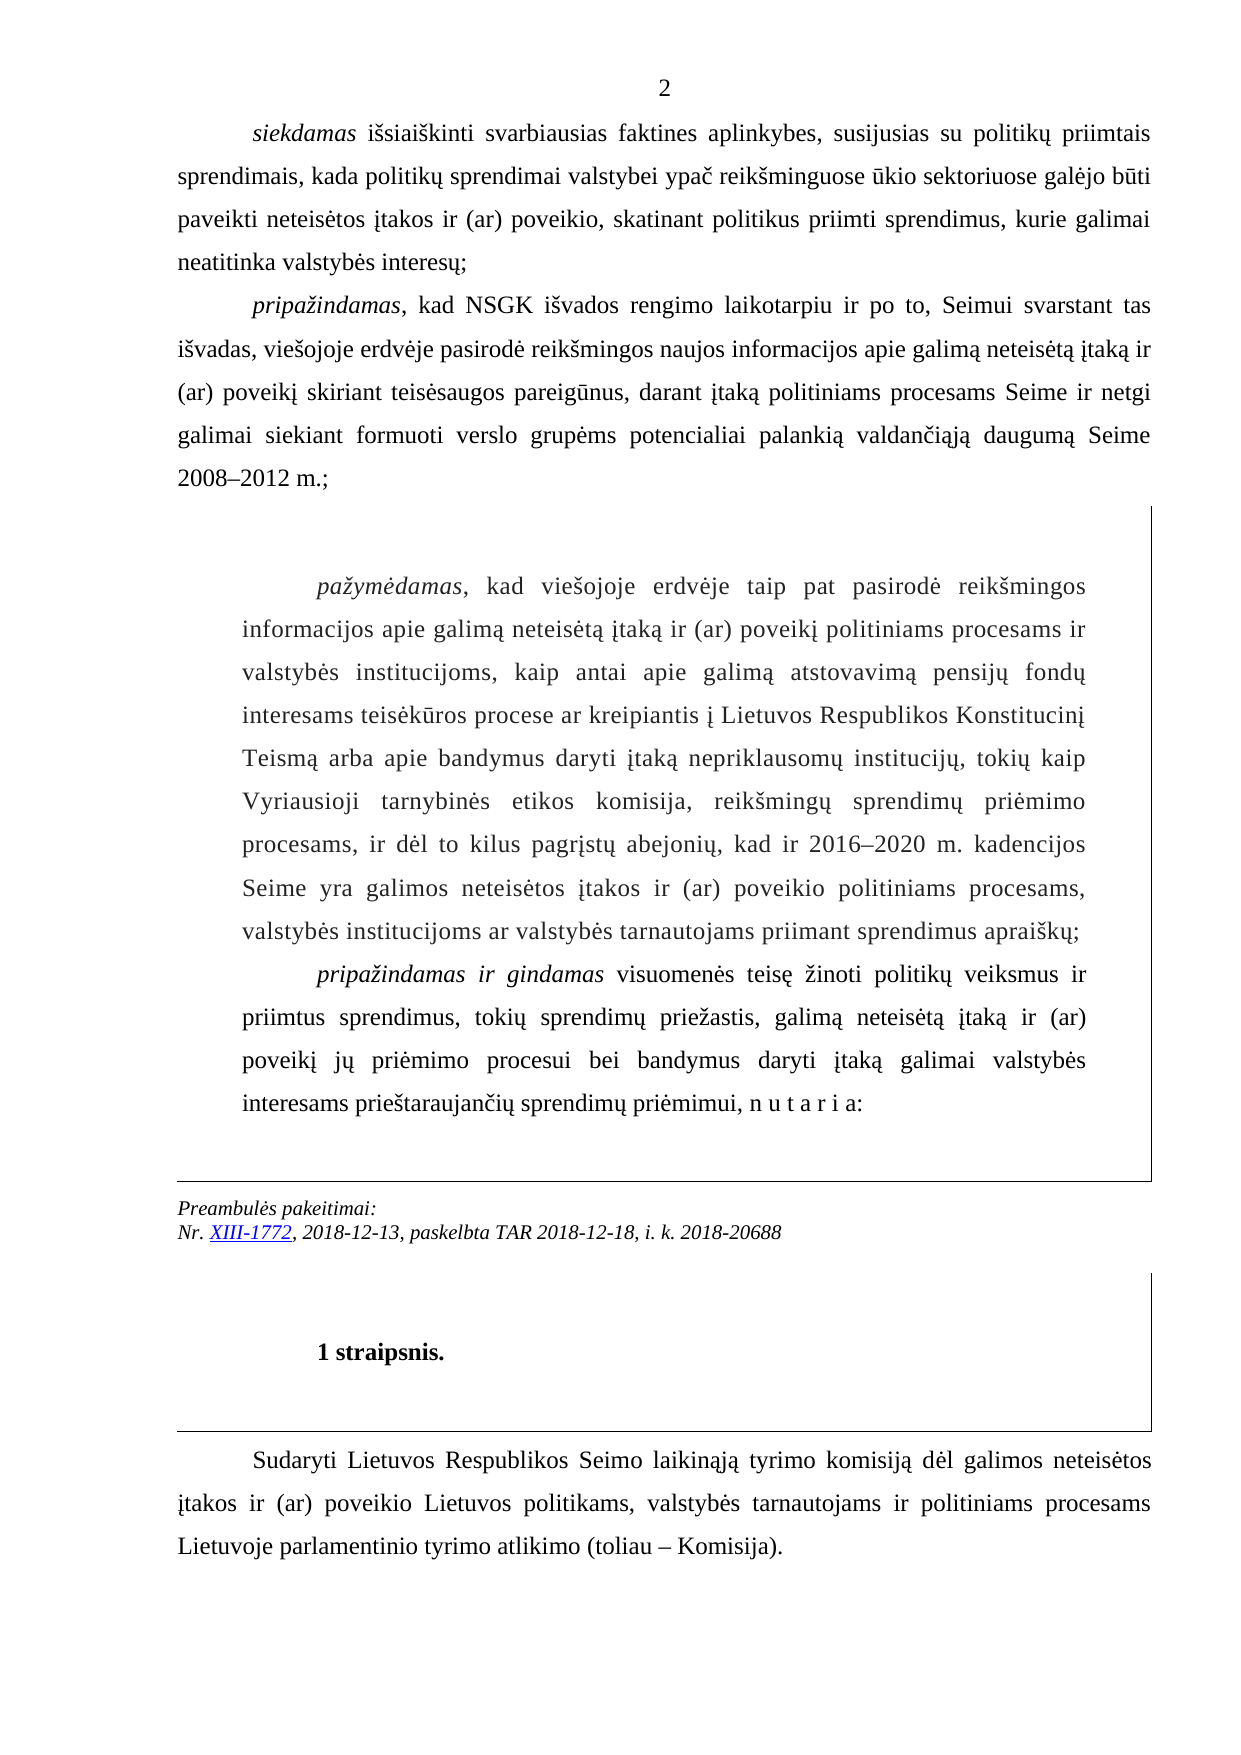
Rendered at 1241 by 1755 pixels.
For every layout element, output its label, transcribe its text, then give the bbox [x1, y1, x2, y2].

text siekdamas išsiaiškinti svarbiausias faktines aplinkybes, susijusias su politikų priimtais sprendimais, kada politikų sprendimai valstybei ypač reikšminguose ūkio sektoriuose galėjo būti paveikti neteisėtos įtakos ir (ar) poveikio, skatinant politikus priimti sprendimus, kurie galimai neatitinka valstybės interesų; [177, 118, 1152, 276]
text 1 straipsnis. [177, 1273, 1151, 1431]
text Sudaryti Lietuvos Respublikos Seimo laikinąją tyrimo komisiją dėl galimos neteisėtos įtakos ir (ar) poveikio Lietuvos politikams, valstybės tarnautojams ir politiniams procesams Lietuvoje parlamentinio tyrimo atlikimo (toliau – Komisija). [177, 1445, 1152, 1560]
text pažymėdamas, kad viešojoje erdvėje taip pat pasirodė reikšmingos informacijos apie galimą neteisėtą įtaką ir (ar) poveikį politiniams procesams ir valstybės institucijoms, kaip antai apie galimą atstovavimą pensijų fondų interesams teisėkūros procese ar kreipiantis į Lietuvos Respublikos Konstitucinį Teismą arba apie bandymus daryti įtaką nepriklausomų institucijų, tokių kaip Vyriausioji tarnybinės etikos komisija, reikšmingų sprendimų priėmimo procesams, ir dėl to kilus pagrįstų abejonių, kad ir 2016–2020 m. kadencijos Seime yra galimos neteisėtos įtakos ir (ar) poveikio politiniams procesams, valstybės institucijoms ar valstybės tarnautojams priimant sprendimus apraiškų; [177, 506, 1151, 894]
text pripažindamas, kad NSGK išvados rengimo laikotarpiu ir po to, Seimui svarstant tas išvadas, viešojoje erdvėje pasirodė reikšmingos naujos informacijos apie galimą neteisėtą įtaką ir (ar) poveikį skiriant teisėsaugos pareigūnus, darant įtaką politiniams procesams Seime ir netgi galimai siekiant formuoti verslo grupėms potencialiai palankią valdančiąją daugumą Seime 2008–2012 m.; [177, 291, 1152, 492]
text Nr. XIII-1772, 2018-12-13, paskelbta TAR 2018-12-18, i. k. 2018-20688 [177, 1220, 1152, 1244]
text pripažindamas ir gindamas visuomenės teisę žinoti politikų veiksmus ir priimtus sprendimus, tokių sprendimų priežastis, galimą neteisėtą įtaką ir (ar) poveikį jų priėmimo procesui bei bandymus daryti įtaką galimai valstybės interesams prieštaraujančių sprendimų priėmimui, nutaria: [177, 894, 1152, 1181]
text Preambulės pakeitimai: [177, 1196, 1152, 1220]
